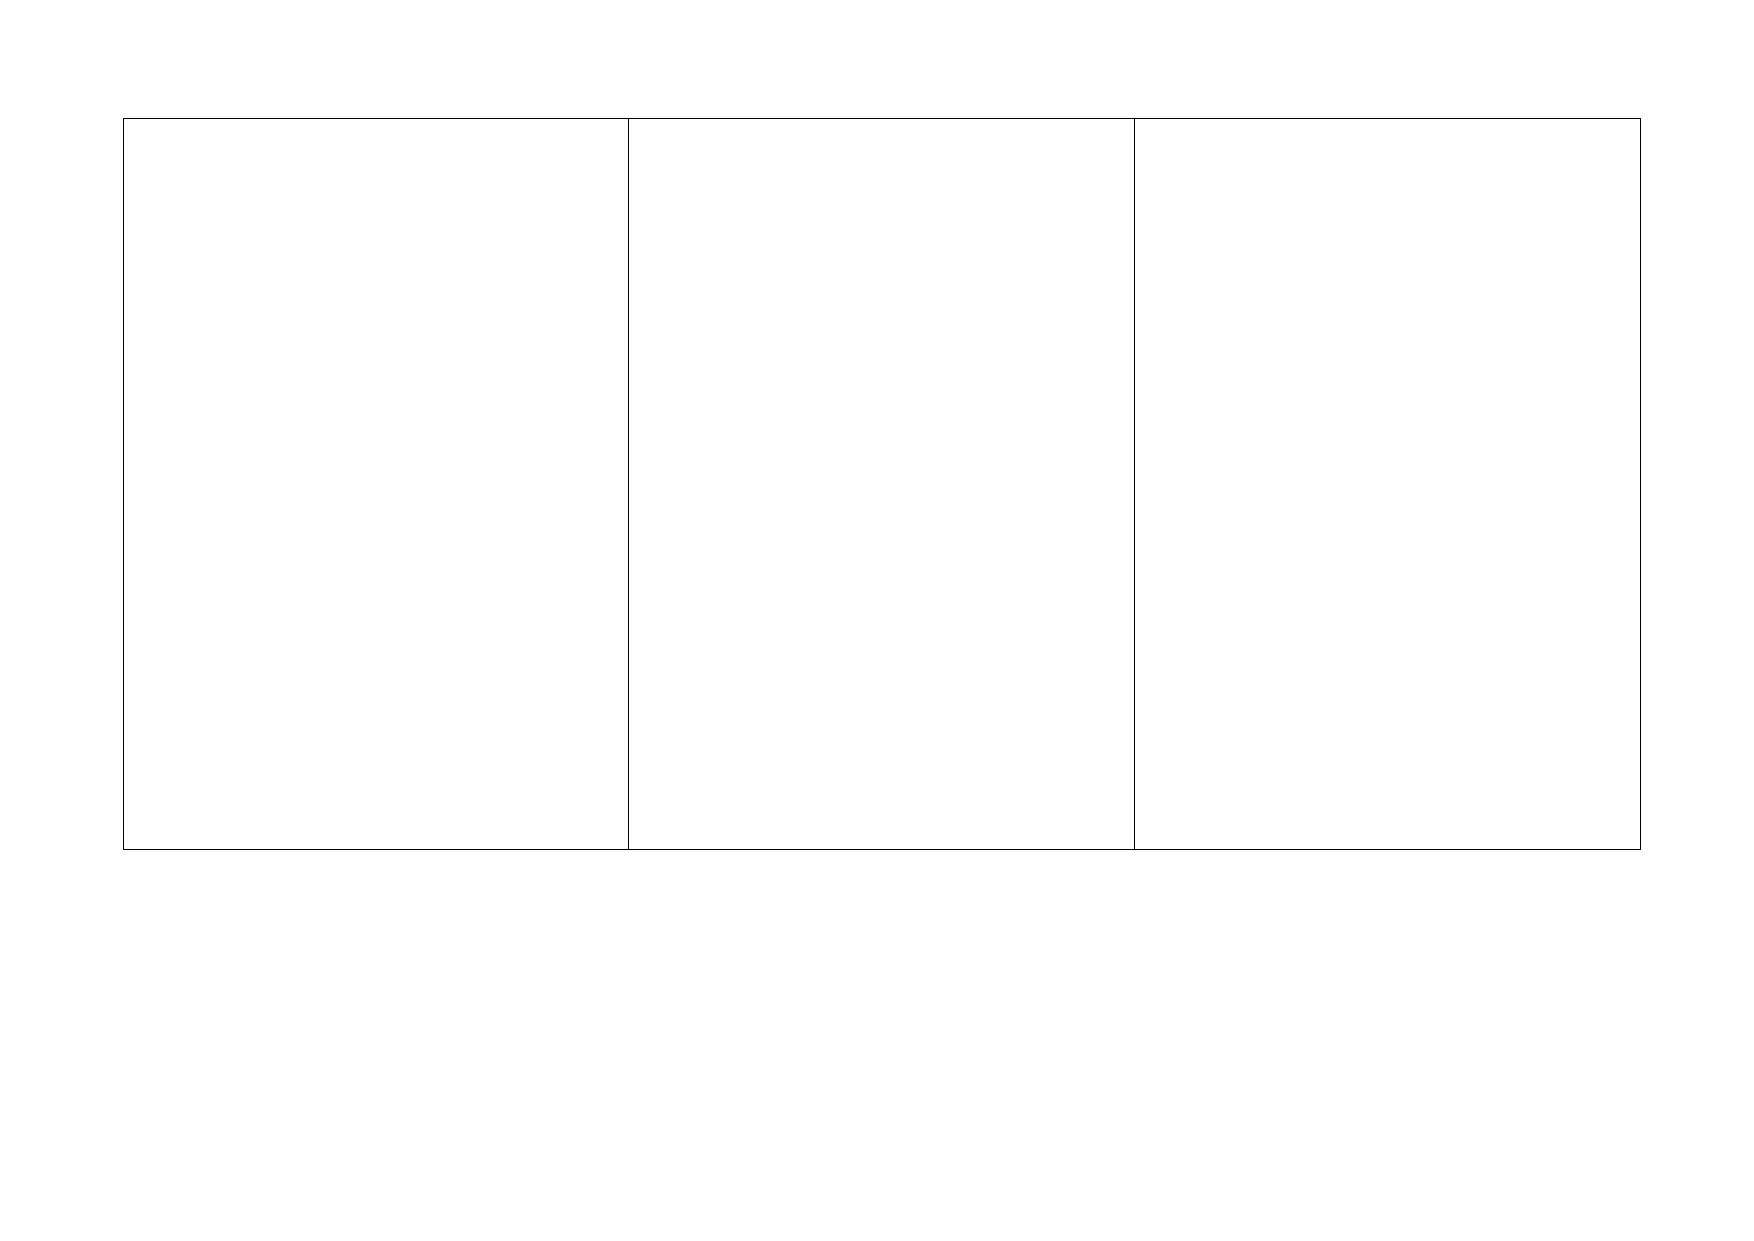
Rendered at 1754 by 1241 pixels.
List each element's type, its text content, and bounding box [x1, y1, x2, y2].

table_header если он потерялся. Научите ребёнка писать мелом. Дети часто боятся или стесняются попроситься у учителя разрешения выйти во время урока в туалет, так, что обговорите этот момент. Поддерживайте вашего ребёнка (первоклассника) во всём. Хвалите за дело, говорите, ка здорово у него получается выводить буквы (считать, рисовать и т.д.) Это придаст ему уверенности в себе. Знать времена года, количество и название месяцев в году, день недели. Уметь ответить на вопрос типа: «Когда птицы улетают на юг?», «Когда холодно и идёт снег?», « В какое время При подготовке к школе вы должны оставаться для вашего ребёнка любящим и понимающим родителем и не брать на себя роль учителя! Ребёнок охотно делает только то, что у него получается. Ваша любовь и терпение будет служить гарантом уверенного продвижения у учёбе для вашего малыша. [629, 119, 1134, 849]
table_header Научите своего ребёнка различать право—лево. Поддерживайте у ребёнка интерес ко всему новому, отвечайте на его вопросы, давайте новые сведения о знакомых предметах. Соберите пенал, в нём должны лежать две шариковые синие ручки, два заточенных простых карандаша, набор из пяти цветных карандашей, линейка и ластик. Выучите с малышом домашний адрес и домашний телефон (мамин), объясните ему как звонить Поощряйте в ребёнке инициативу. Показывайте своим примером адекватность отношения к успехам и неудачам. Повышайте самостоятельность и ответственность ребёнка (закрепите конкретное поручение за ребёнком, поощряйте его выполнения). Развивайте самоконтроль (используя игры типа «Найди 5 отличий», «Да или нет» и т.д.). [124, 119, 628, 849]
table_header года листья желтеют и опадают?» и т.д. Прочитать (можно по слогам) небольшой и очень простой текст. Прямой и обратный счёт в пределах 20. Уметь складывать и вычитать числа в пределах первого десятка. МБДОУ «Детский сад №13» Воспитатель: Молева А.С. р.п. Гидроторф [1135, 119, 1640, 849]
